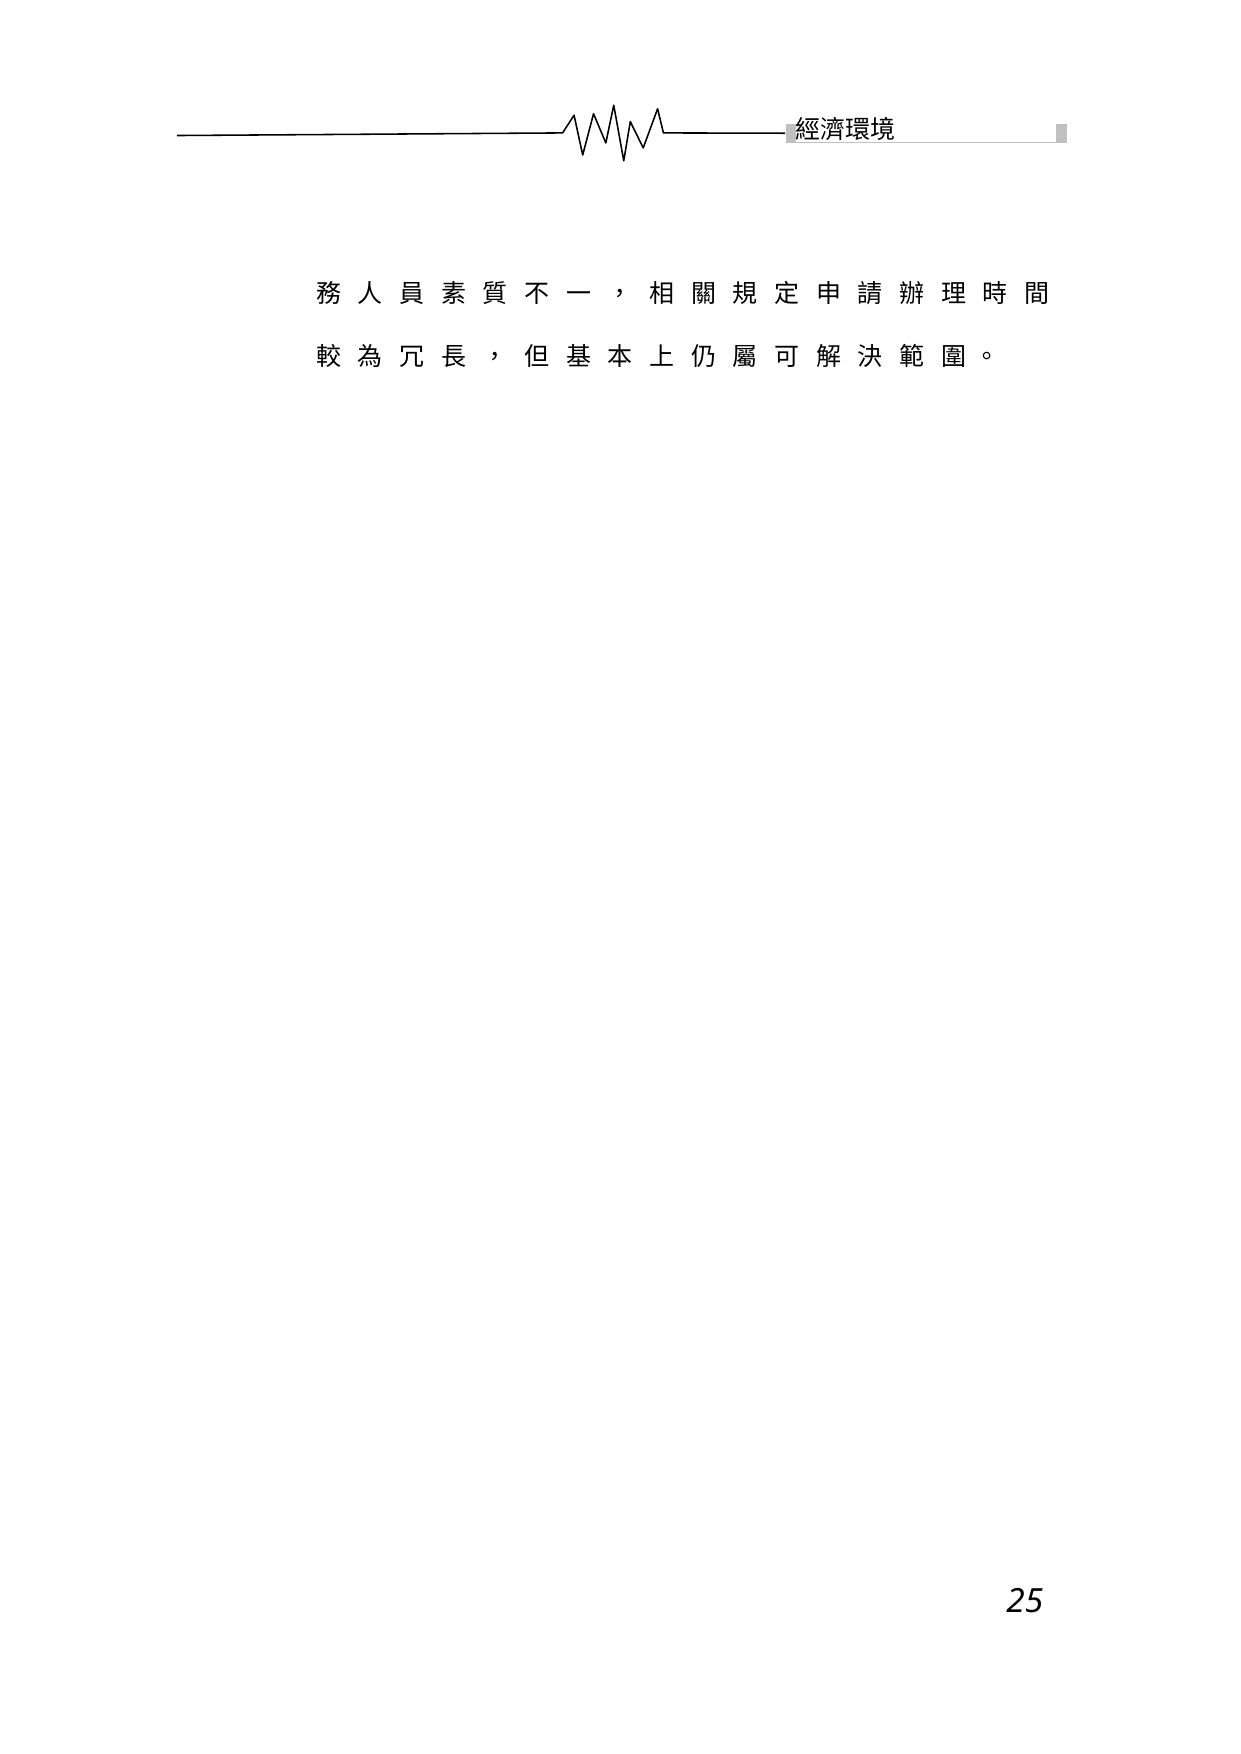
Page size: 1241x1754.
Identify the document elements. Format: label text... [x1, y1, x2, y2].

text 務人員素質不一，相關規定申請辦理時間較為冗長，但基本上仍屬可解決範圍。 [207, 250, 1058, 375]
